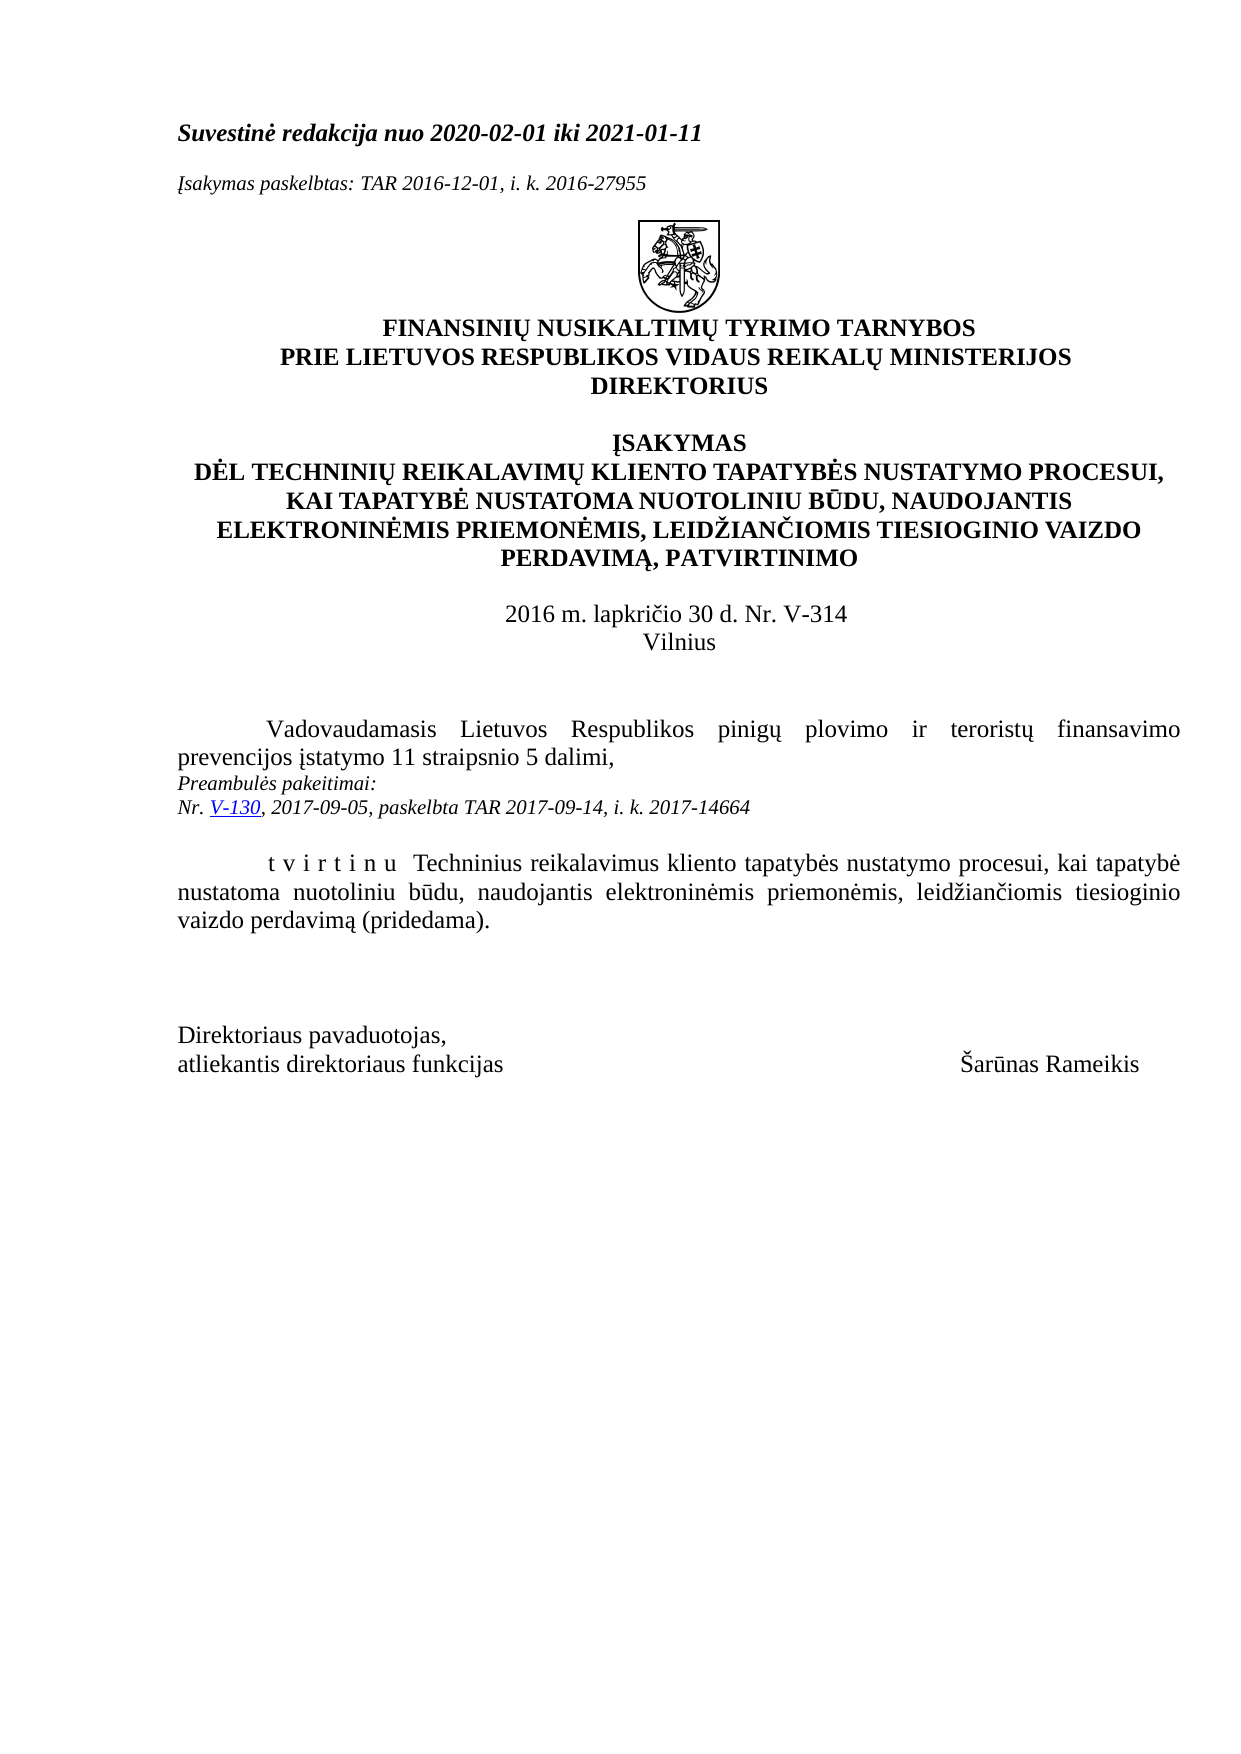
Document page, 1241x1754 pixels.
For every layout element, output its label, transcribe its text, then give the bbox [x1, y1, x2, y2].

text Vilnius [177, 627, 1181, 656]
text DIREKTORIUS [177, 371, 1181, 400]
text Vadovaudamasis Lietuvos Respublikos pinigų plovimo ir teroristų finansavimo prevencijos įstatymo 11 straipsnio 5 dalimi, [177, 714, 1181, 771]
text 2016 m. lapkričio 30 d. Nr. V-314 [177, 599, 1181, 627]
text Preambulės pakeitimai: [177, 771, 1181, 795]
text Direktoriaus pavaduotojas, [177, 1021, 1181, 1049]
text t v i r t i n u Techninius reikalavimus kliento tapatybės nustatymo procesui, kai tapatybė nustatoma nuotoliniu būdu, naudojantis elektroninėmis priemonėmis, leidžiančiomis tiesioginio vaizdo perdavimą (pridedama). [177, 848, 1181, 934]
text PRIE LIETUVOS RESPUBLIKOS VIDAUS REIKALŲ MINISTERIJOS [177, 342, 1181, 371]
text Įsakymas paskelbtas: TAR 2016-12-01, i. k. 2016-27955 [177, 171, 1181, 195]
text Suvestinė redakcija nuo 2020-02-01 iki 2021-01-11 [177, 118, 1181, 147]
text ĮSAKYMAS [177, 428, 1181, 457]
text atliekantis direktoriaus funkcijas Šarūnas Rameikis [177, 1049, 1181, 1078]
text DĖL TECHNINIŲ REIKALAVIMŲ KLIENTO TAPATYBĖS NUSTATYMO PROCESUI, KAI TAPATYBĖ NUSTATOMA NUOTOLINIU BŪDU, NAUDOJANTIS ELEKTRONINĖMIS PRIEMONĖMIS, LEIDŽIANČIOMIS TIESIOGINIO VAIZDO PERDAVIMĄ, PATVIRTINIMO [177, 457, 1181, 572]
text FINANSINIŲ NUSIKALTIMŲ TYRIMO TARNYBOS [177, 313, 1181, 342]
text Nr. V-130, 2017-09-05, paskelbta TAR 2017-09-14, i. k. 2017-14664 [177, 795, 1181, 819]
